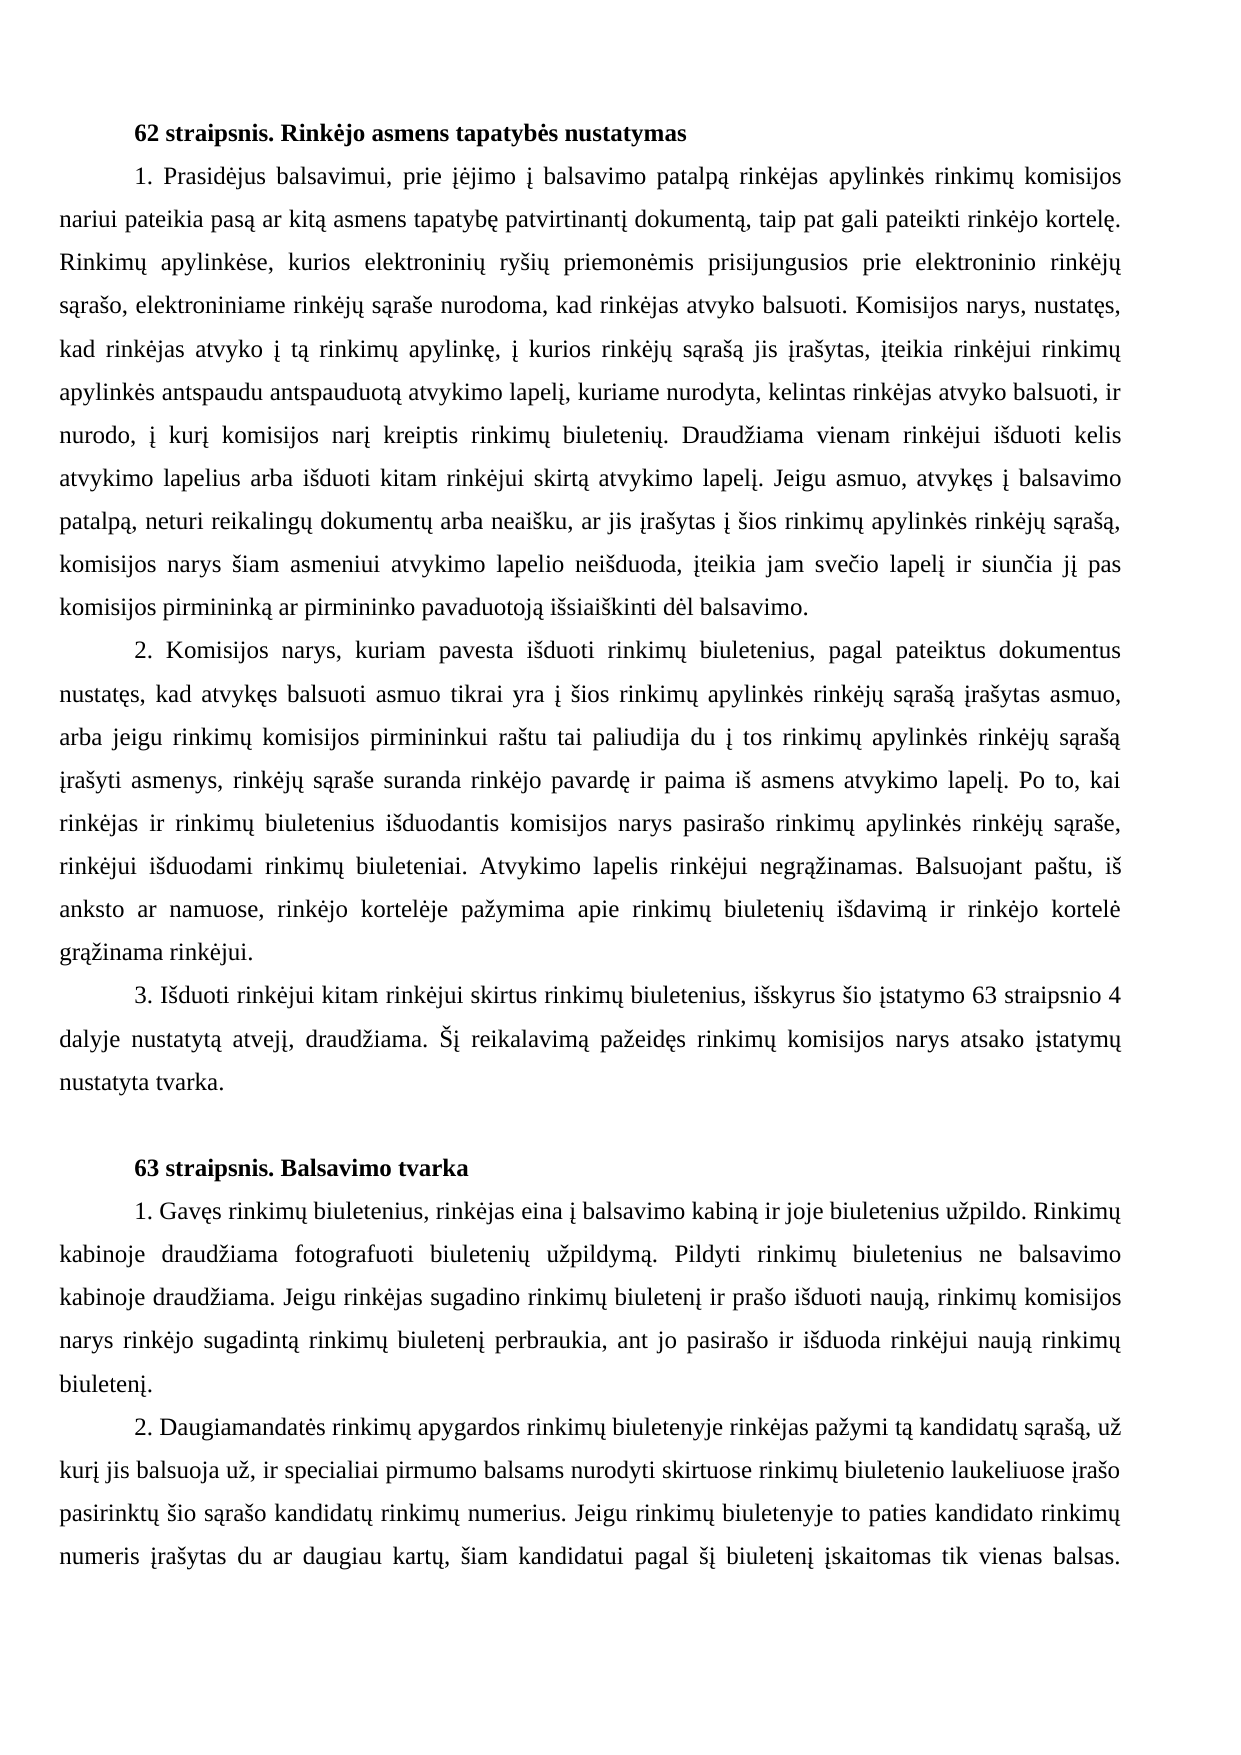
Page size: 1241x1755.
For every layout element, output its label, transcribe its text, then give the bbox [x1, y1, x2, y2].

text 1. Prasidėjus balsavimui, prie įėjimo į balsavimo patalpą rinkėjas apylinkės rinkimų komisijos nariui pateikia pasą ar kitą asmens tapatybę patvirtinantį dokumentą, taip pat gali pateikti rinkėjo kortelę. Rinkimų apylinkėse, kurios elektroninių ryšių priemonėmis prisijungusios prie elektroninio rinkėjų sąrašo, elektroniniame rinkėjų sąraše nurodoma, kad rinkėjas atvyko balsuoti. Komisijos narys, nustatęs, kad rinkėjas atvyko į tą rinkimų apylinkę, į kurios rinkėjų sąrašą jis įrašytas, įteikia rinkėjui rinkimų apylinkės antspaudu antspauduotą atvykimo lapelį, kuriame nurodyta, kelintas rinkėjas atvyko balsuoti, ir nurodo, į kurį komisijos narį kreiptis rinkimų biuletenių. Draudžiama vienam rinkėjui išduoti kelis atvykimo lapelius arba išduoti kitam rinkėjui skirtą atvykimo lapelį. Jeigu asmuo, atvykęs į balsavimo patalpą, neturi reikalingų dokumentų arba neaišku, ar jis įrašytas į šios rinkimų apylinkės rinkėjų sąrašą, komisijos narys šiam asmeniui atvykimo lapelio neišduoda, įteikia jam svečio lapelį ir siunčia jį pas komisijos pirmininką ar pirmininko pavaduotoją išsiaiškinti dėl balsavimo. [59, 161, 1122, 621]
text 63 straipsnis. Balsavimo tvarka [59, 1153, 1122, 1182]
text 1. Gavęs rinkimų biuletenius, rinkėjas eina į balsavimo kabiną ir joje biuletenius užpildo. Rinkimų kabinoje draudžiama fotografuoti biuletenių užpildymą. Pildyti rinkimų biuletenius ne balsavimo kabinoje draudžiama. Jeigu rinkėjas sugadino rinkimų biuletenį ir prašo išduoti naują, rinkimų komisijos narys rinkėjo sugadintą rinkimų biuletenį perbraukia, ant jo pasirašo ir išduoda rinkėjui naują rinkimų biuletenį. [59, 1196, 1122, 1397]
text 2. Daugiamandatės rinkimų apygardos rinkimų biuletenyje rinkėjas pažymi tą kandidatų sąrašą, už kurį jis balsuoja už, ir specialiai pirmumo balsams nurodyti skirtuose rinkimų biuletenio laukeliuose įrašo pasirinktų šio sąrašo kandidatų rinkimų numerius. Jeigu rinkimų biuletenyje to paties kandidato rinkimų numeris įrašytas du ar daugiau kartų, šiam kandidatui pagal šį biuletenį įskaitomas tik vienas balsas. [59, 1412, 1122, 1570]
text 3. Išduoti rinkėjui kitam rinkėjui skirtus rinkimų biuletenius, išskyrus šio įstatymo 63 straipsnio 4 dalyje nustatytą atvejį, draudžiama. Šį reikalavimą pažeidęs rinkimų komisijos narys atsako įstatymų nustatyta tvarka. [59, 981, 1122, 1096]
text 2. Komisijos narys, kuriam pavesta išduoti rinkimų biuletenius, pagal pateiktus dokumentus nustatęs, kad atvykęs balsuoti asmuo tikrai yra į šios rinkimų apylinkės rinkėjų sąrašą įrašytas asmuo, arba jeigu rinkimų komisijos pirmininkui raštu tai paliudija du į tos rinkimų apylinkės rinkėjų sąrašą įrašyti asmenys, rinkėjų sąraše suranda rinkėjo pavardę ir paima iš asmens atvykimo lapelį. Po to, kai rinkėjas ir rinkimų biuletenius išduodantis komisijos narys pasirašo rinkimų apylinkės rinkėjų sąraše, rinkėjui išduodami rinkimų biuleteniai. Atvykimo lapelis rinkėjui negrąžinamas. Balsuojant paštu, iš anksto ar namuose, rinkėjo kortelėje pažymima apie rinkimų biuletenių išdavimą ir rinkėjo kortelė grąžinama rinkėjui. [59, 636, 1122, 966]
text 62 straipsnis. Rinkėjo asmens tapatybės nustatymas [59, 118, 1122, 147]
